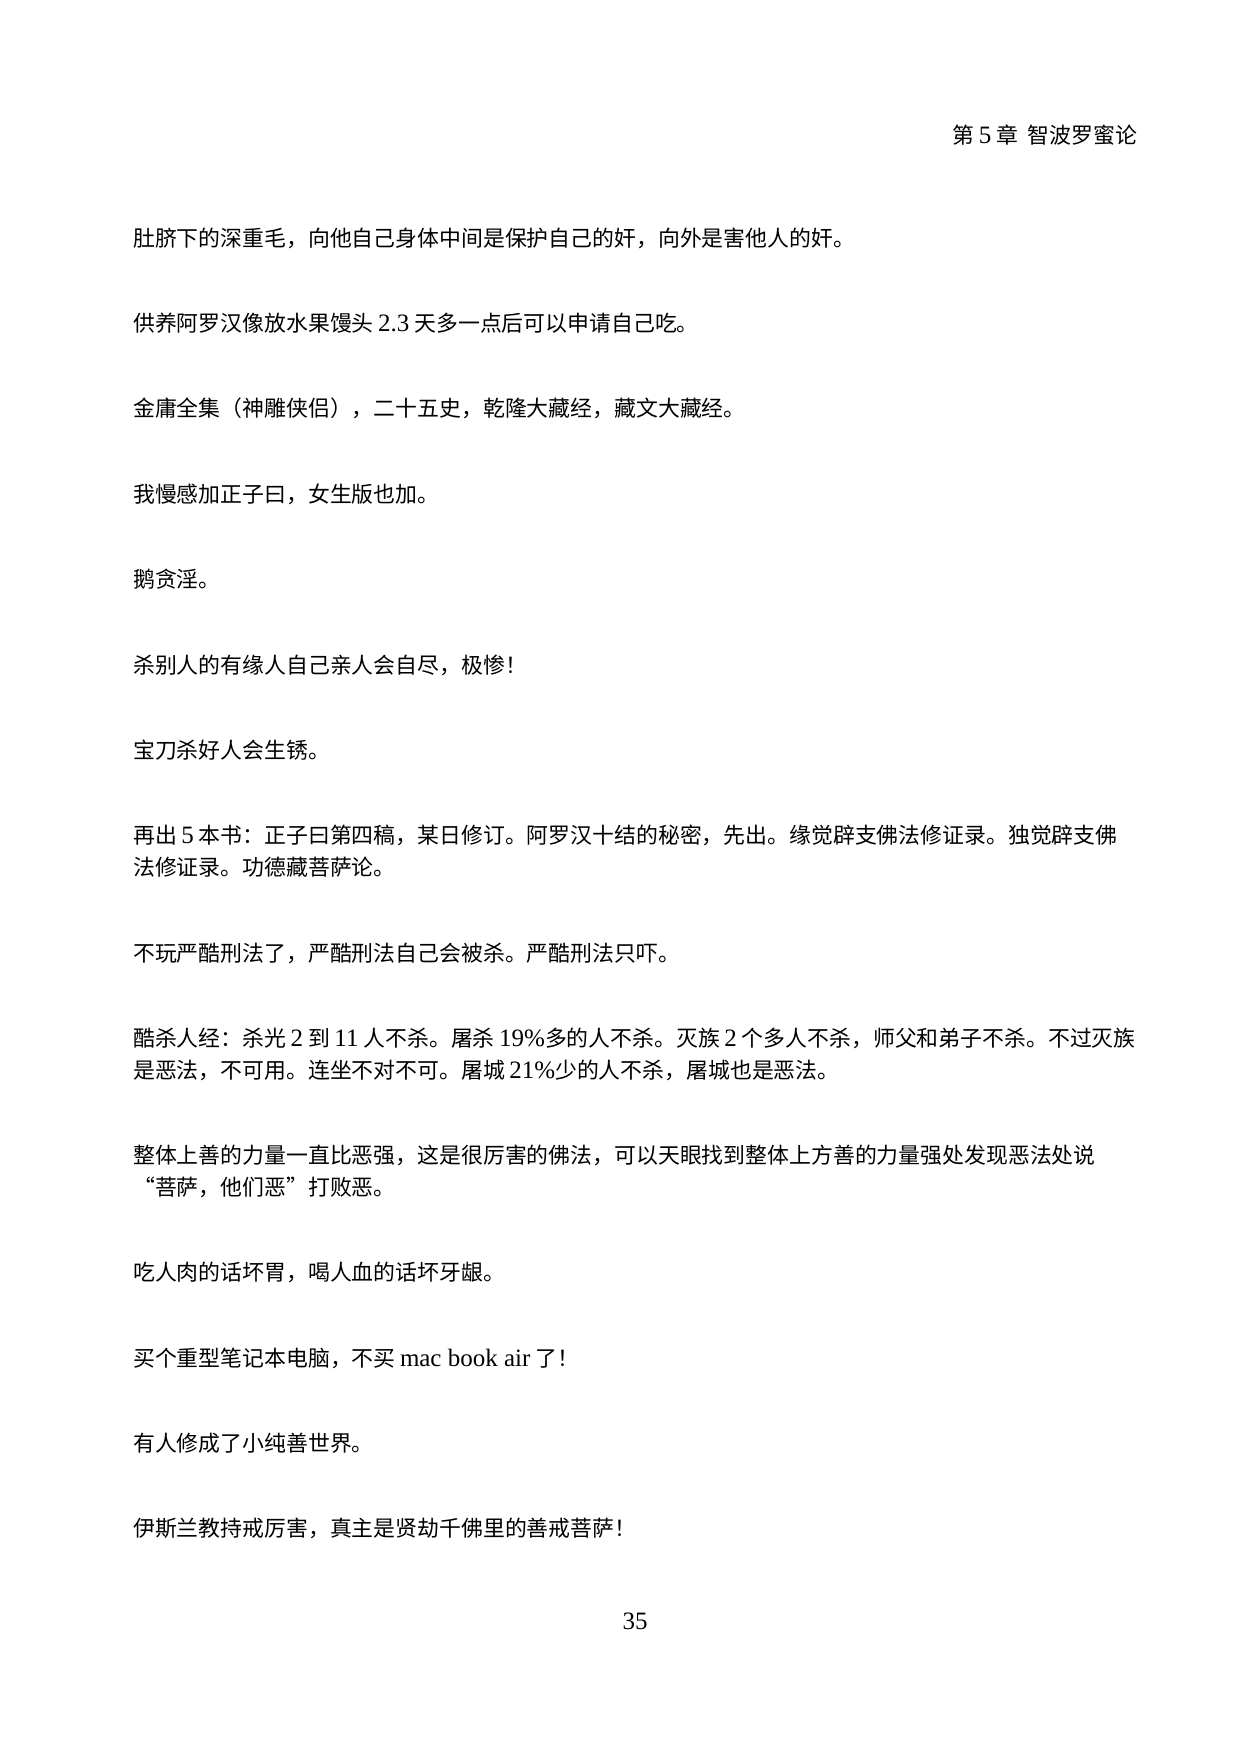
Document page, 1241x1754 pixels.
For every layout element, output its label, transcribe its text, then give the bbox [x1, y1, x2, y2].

text 整体上善的力量一直比恶强，这是很厉害的佛法，可以天眼找到整体上方善的力量强处发现恶法处说“菩萨，他们恶”打败恶。 [133, 1138, 1137, 1201]
text 买个重型笔记本电脑，不买mac book air了！ [133, 1341, 1137, 1372]
text 吃人肉的话坏胃，喝人血的话坏牙龈。 [133, 1255, 1137, 1287]
text 肚脐下的深重毛，向他自己身体中间是保护自己的奸，向外是害他人的奸。 [133, 221, 1137, 252]
text 不玩严酷刑法了，严酷刑法自己会被杀。严酷刑法只吓。 [133, 936, 1137, 967]
text 我慢感加正子曰，女生版也加。 [133, 477, 1137, 508]
text 有人修成了小纯善世界。 [133, 1426, 1137, 1458]
text 伊斯兰教持戒厉害，真主是贤劫千佛里的善戒菩萨！ [133, 1511, 1137, 1543]
text 鹅贪淫。 [133, 562, 1137, 594]
text 金庸全集（神雕侠侣），二十五史，乾隆大藏经，藏文大藏经。 [133, 391, 1137, 423]
text 宝刀杀好人会生锈。 [133, 733, 1137, 765]
text 再出5本书：正子曰第四稿，某日修订。阿罗汉十结的秘密，先出。缘觉辟支佛法修证录。独觉辟支佛法修证录。功德藏菩萨论。 [133, 818, 1137, 882]
text 供养阿罗汉像放水果馒头2.3天多一点后可以申请自己吃。 [133, 306, 1137, 338]
text 酷杀人经：杀光2到11人不杀。屠杀19%多的人不杀。灭族2个多人不杀，师父和弟子不杀。不过灭族是恶法，不可用。连坐不对不可。屠城21%少的人不杀，屠城也是恶法。 [133, 1021, 1137, 1084]
text 杀别人的有缘人自己亲人会自尽，极惨！ [133, 648, 1137, 679]
